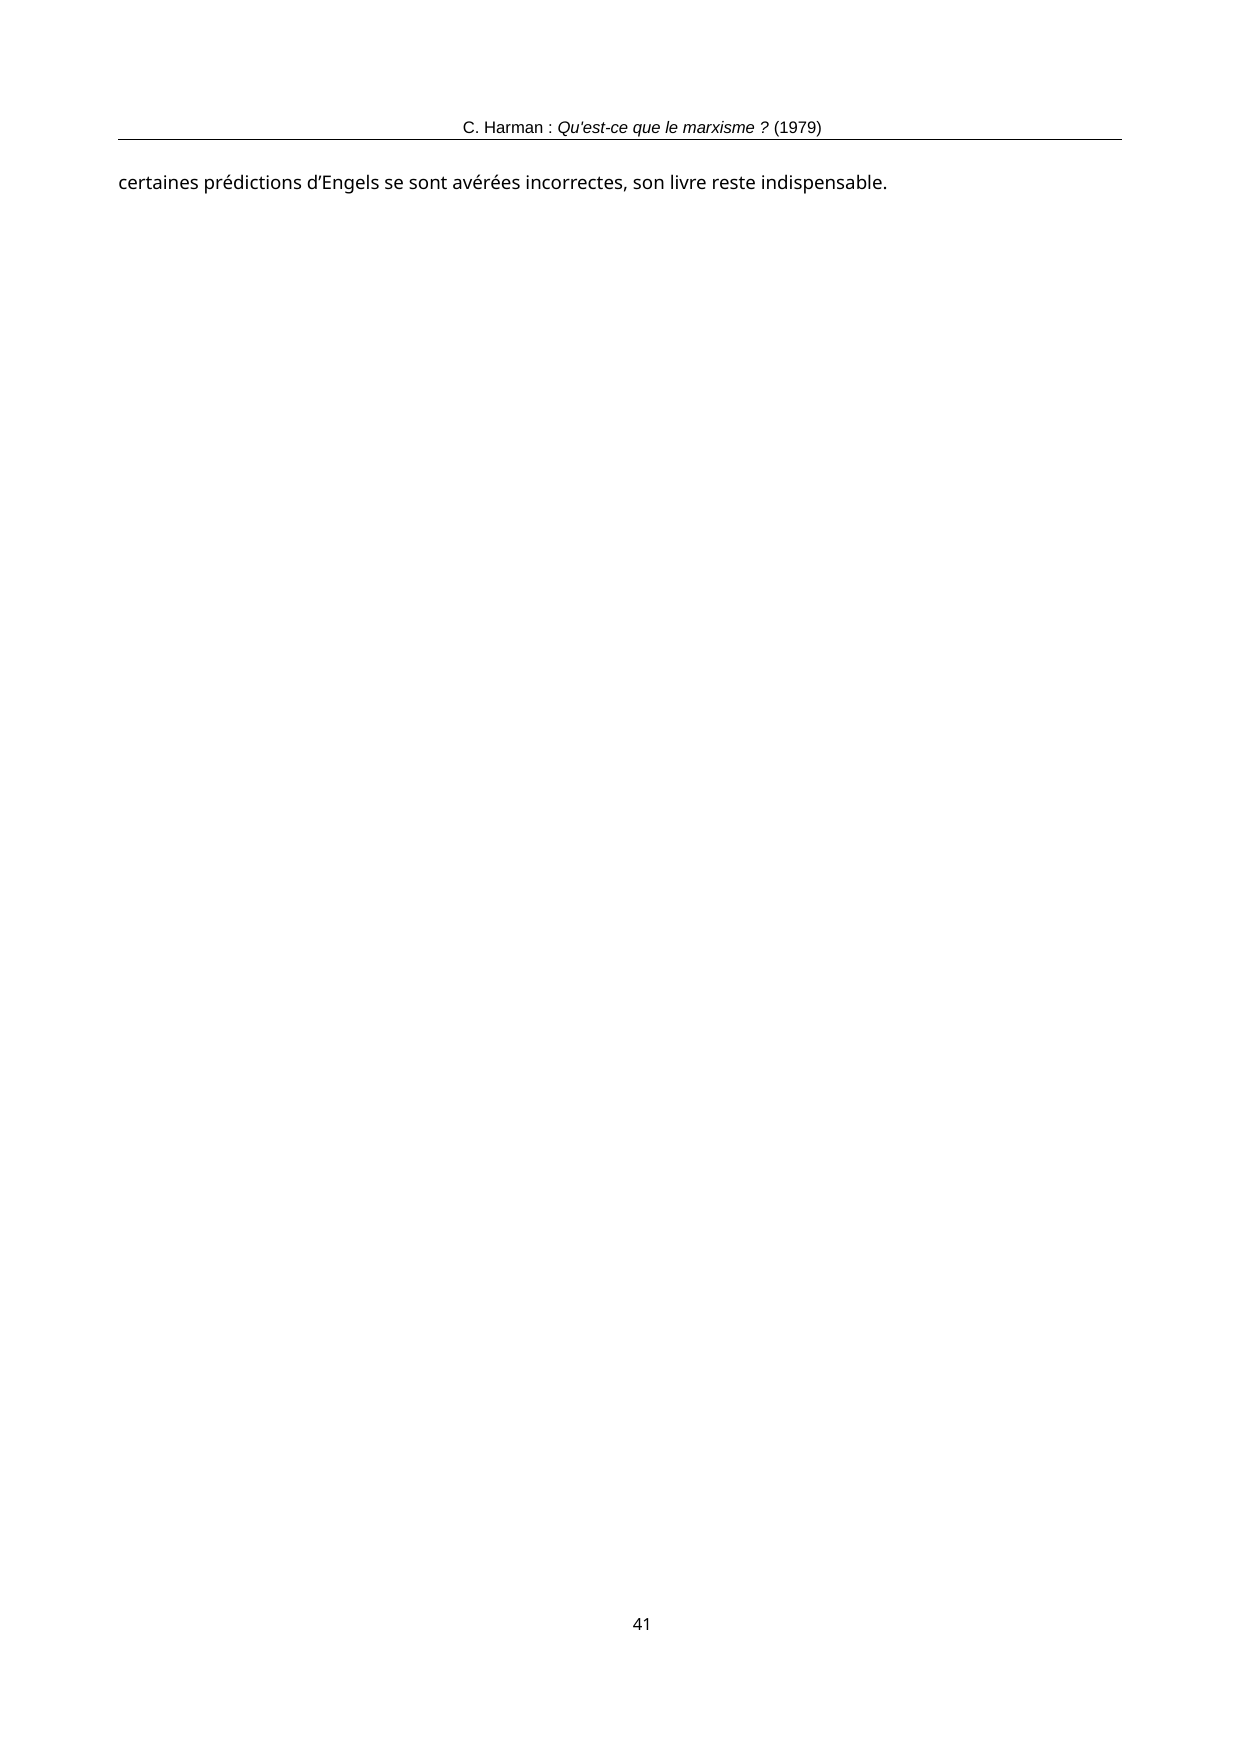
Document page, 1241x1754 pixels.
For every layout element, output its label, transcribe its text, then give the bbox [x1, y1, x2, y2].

text certaines prédictions d’Engels se sont avérées incorrectes, son livre reste indispensable. [118, 169, 1122, 194]
